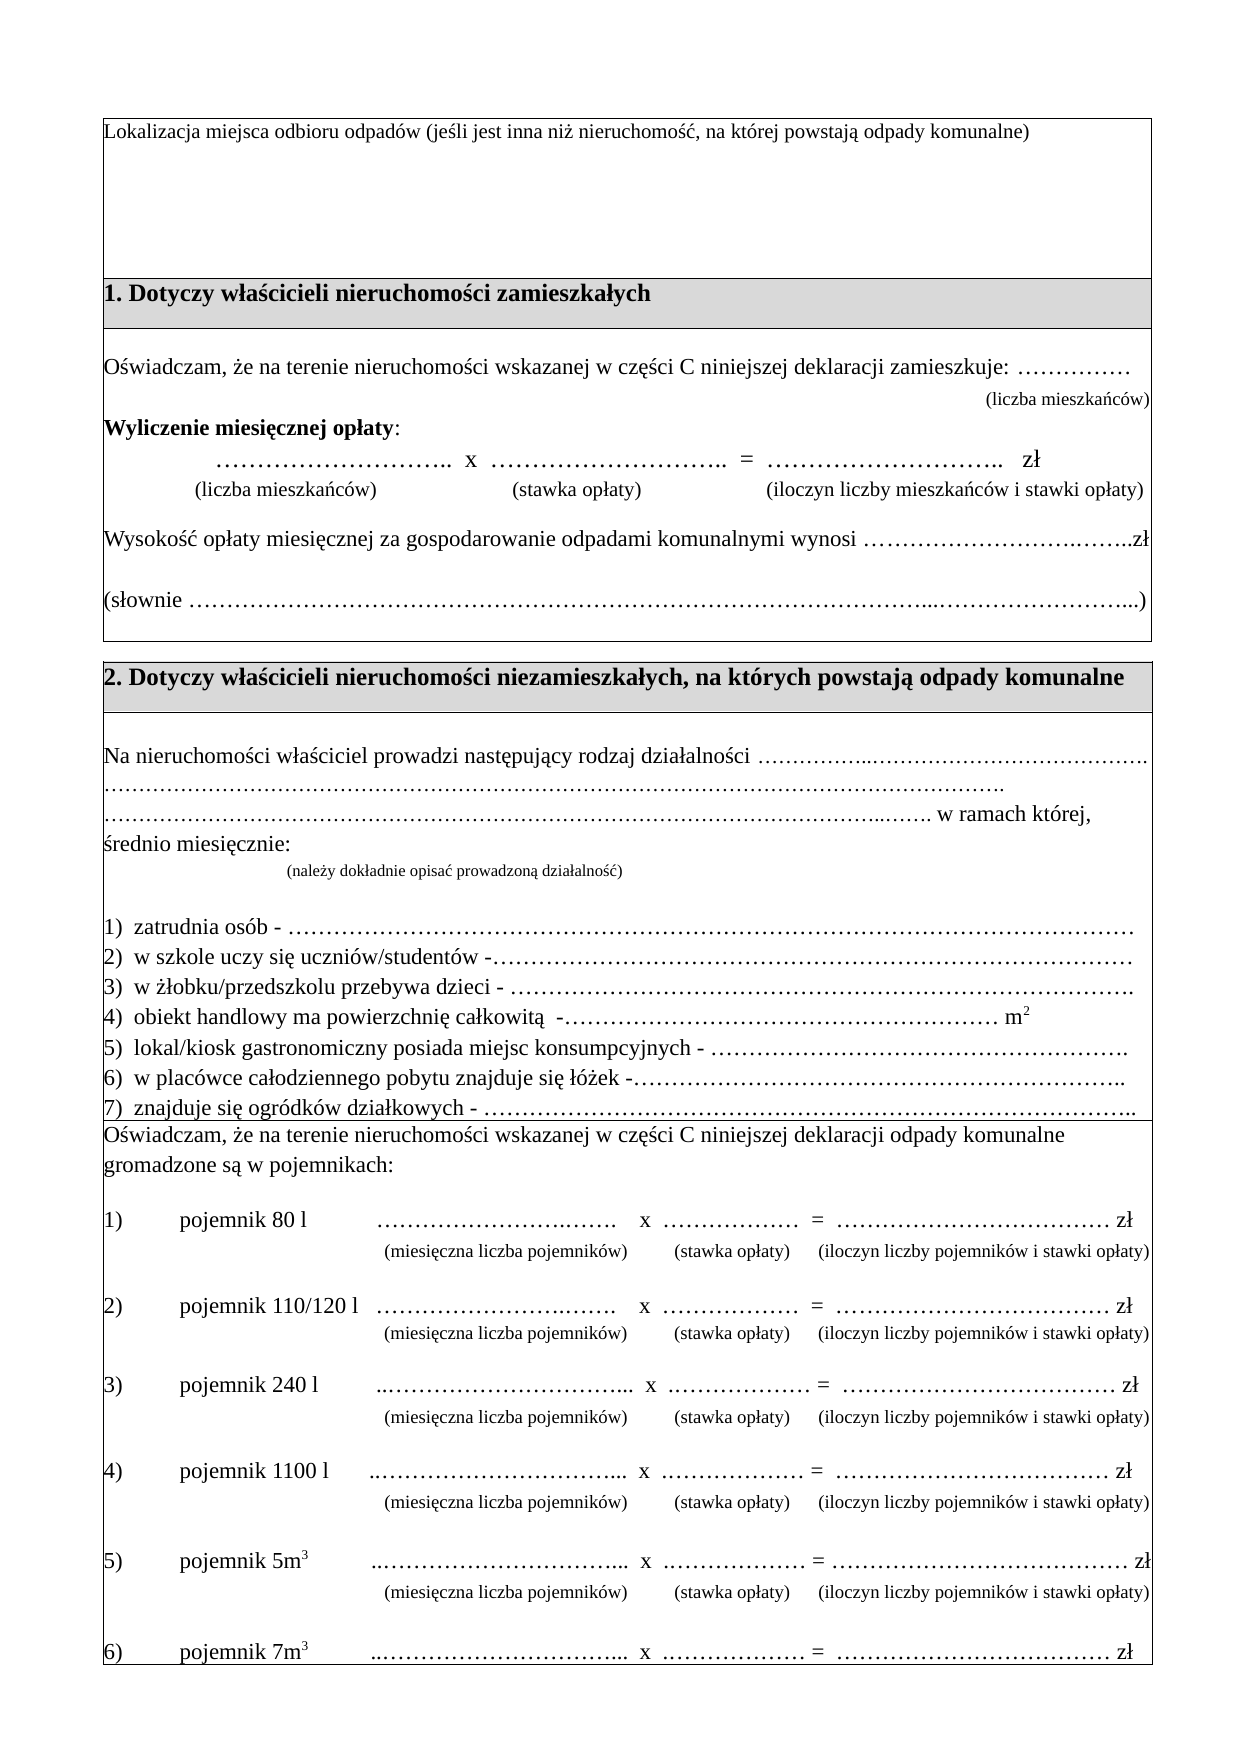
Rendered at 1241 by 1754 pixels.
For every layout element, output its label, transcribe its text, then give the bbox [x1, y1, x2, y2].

table_cell Oświadczam, że na terenie nieruchomości wskazanej w części C niniejszej deklaracji odpady komunalne gromadzone są w pojemnikach: 1) pojemnik 80 l …………………….……. x ……………… = ……………………………… zł (miesięczna liczba pojemników) (stawka opłaty) (iloczyn liczby pojemników i stawki opłaty) 2) pojemnik 110/120 l …………………….……. x ……………… = ……………………………… zł (miesięczna liczba pojemników) (stawka opłaty) (iloczyn liczby pojemników i stawki opłaty) 3) pojemnik 240 l ..…………………………... x .……………… = ……………………………… zł (miesięczna liczba pojemników) (stawka opłaty) (iloczyn liczby pojemników i stawki opłaty) 4) pojemnik 1100 l ..…………………………... x .……………… = ……………………………… zł (miesięczna liczba pojemników) (stawka opłaty) (iloczyn liczby pojemników i stawki opłaty) 5) pojemnik 5m3 ..…………………………... x .……………… = ………………………………… zł (miesięczna liczba pojemników) (stawka opłaty) (iloczyn liczby pojemników i stawki opłaty) 6) pojemnik 7m3 ..…………………………... x .……………… = ……………………………… zł [104, 1121, 1152, 1664]
table_cell Oświadczam, że na terenie nieruchomości wskazanej w części C niniejszej deklaracji zamieszkuje: …………… (liczba mieszkańców) Wyliczenie miesięcznej opłaty: ……………………….. x ……………………….. = ……………………….. zł (liczba mieszkańców) (stawka opłaty) (iloczyn liczby mieszkańców i stawki opłaty) Wysokość opłaty miesięcznej za gospodarowanie odpadami komunalnymi wynosi ……………………….……..zł (słownie ……………………………………………………………………………………...……………………...) [104, 329, 1151, 641]
table_header 2. Dotyczy właścicieli nieruchomości niezamieszkałych, na których powstają odpady komunalne [104, 663, 1152, 711]
table_cell 1. Dotyczy właścicieli nieruchomości zamieszkałych [104, 279, 1151, 328]
table_cell Lokalizacja miejsca odbioru odpadów (jeśli jest inna niż nieruchomość, na której powstają odpady komunalne) [104, 119, 1151, 278]
table_cell Na nieruchomości właściciel prowadzi następujący rodzaj działalności ……………..…………………………………. ………………………………………………………………………………………………………………….…………………………………………………………………………………………………..……. w ramach której, średnio miesięcznie: (należy dokładnie opisać prowadzoną działalność) 1) zatrudnia osób - ………………………………………………………………………………………………… 2) w szkole uczy się uczniów/studentów -………………………………………………………………………… 3) w żłobku/przedszkolu przebywa dzieci - ………………………………………………………………………. 4) obiekt handlowy ma powierzchnię całkowitą -………………………………………………… m2 5) lokal/kiosk gastronomiczny posiada miejsc konsumpcyjnych - ………………………………………………. 6) w placówce całodziennego pobytu znajduje się łóżek -……………………………………………………….. 7) znajduje się ogródków działkowych - ………………………………………………………………………….. [104, 713, 1152, 1120]
